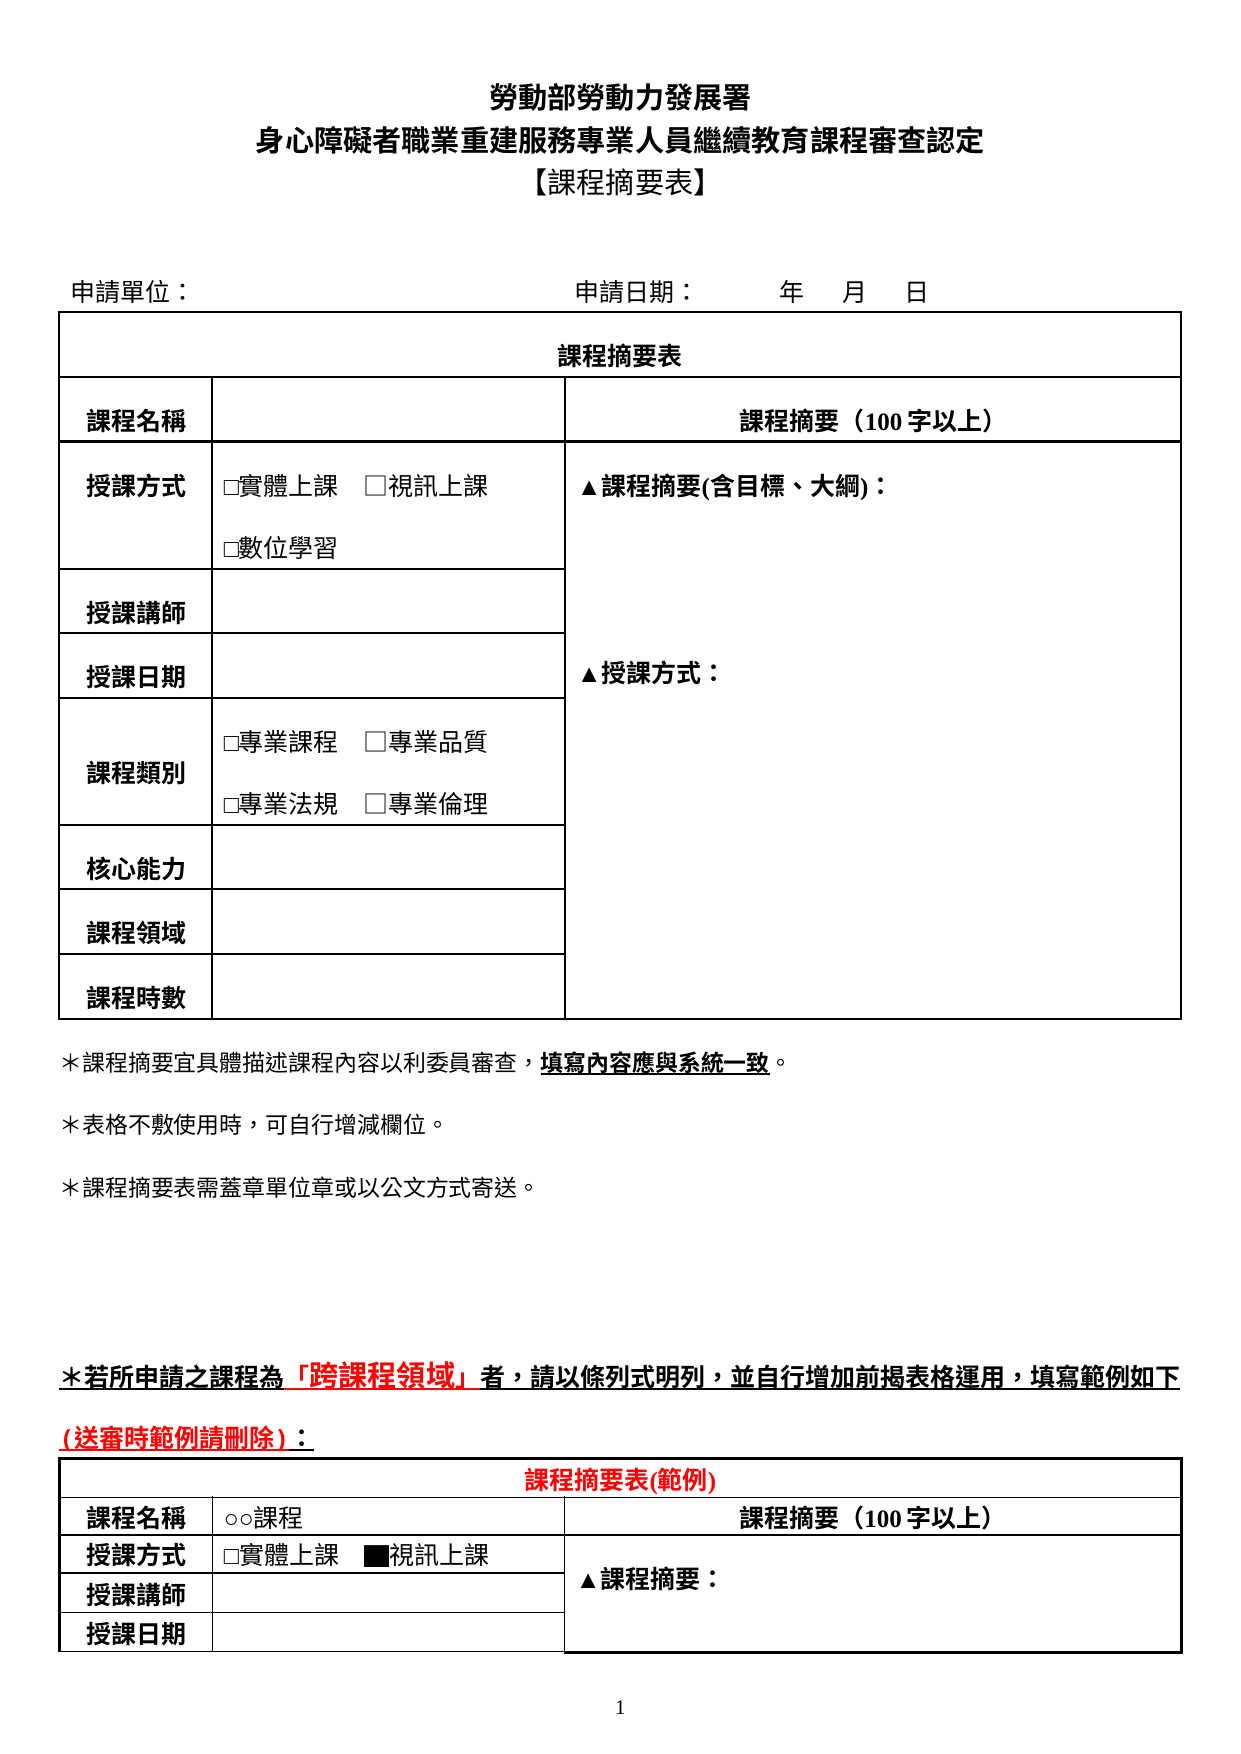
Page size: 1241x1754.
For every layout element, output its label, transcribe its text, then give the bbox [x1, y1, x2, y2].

table_cell 授課日期 [61, 1613, 212, 1651]
table_cell [213, 955, 564, 1017]
table_cell ▲課程摘要： [565, 1536, 1180, 1651]
table_cell ▲課程摘要(含目標、大綱)： ▲授課方式： [566, 443, 1180, 1017]
table_cell 課程名稱 [61, 1498, 212, 1534]
table_cell 課程名稱 [60, 378, 211, 440]
table_cell 授課講師 [60, 570, 211, 632]
text ＊課程摘要宜具體描述課程內容以利委員審查，填寫內容應與系統一致。 [59, 1020, 1181, 1082]
table_cell 授課方式 [61, 1536, 212, 1572]
table_header [212, 249, 563, 311]
table_cell 課程類別 [60, 699, 211, 824]
table_cell 課程摘要（100字以上） [565, 1498, 1180, 1534]
table_cell 課程摘要（100字以上） [566, 378, 1180, 440]
table_cell [213, 1574, 564, 1611]
table_cell [213, 1613, 564, 1651]
table_header 申請單位： [59, 249, 212, 311]
table_cell [213, 826, 564, 888]
text ＊若所申請之課程為「跨課程領域」者，請以條列式明列，並自行增加前揭表格運用，填寫範例如下(送審時範例請刪除)： [59, 1332, 1181, 1457]
table_cell ○○課程 [213, 1498, 564, 1534]
table_cell 課程摘要表 [60, 313, 1180, 376]
table_cell [213, 890, 564, 953]
table_cell □實體上課 ▇視訊上課 [213, 1536, 564, 1572]
table_header 年 月 日 [718, 249, 1181, 311]
table_cell □實體上課 □視訊上課 □數位學習 [213, 443, 564, 567]
table_header 申請日期： [563, 249, 718, 311]
text ＊課程摘要表需蓋章單位章或以公文方式寄送。 [59, 1144, 1181, 1207]
text ＊表格不敷使用時，可自行增減欄位。 [59, 1082, 1181, 1144]
table_header 課程摘要表(範例) [61, 1460, 1180, 1496]
table_cell 授課講師 [61, 1574, 212, 1611]
table_cell □專業課程 □專業品質 □專業法規 □專業倫理 [213, 699, 564, 824]
table_cell 課程領域 [60, 890, 211, 953]
table_cell 授課方式 [60, 443, 211, 567]
table_cell [213, 570, 564, 632]
table_cell [213, 378, 564, 440]
table_cell 課程時數 [60, 955, 211, 1017]
table_cell 核心能力 [60, 826, 211, 888]
table_cell 授課日期 [60, 634, 211, 697]
table_cell [213, 634, 564, 697]
